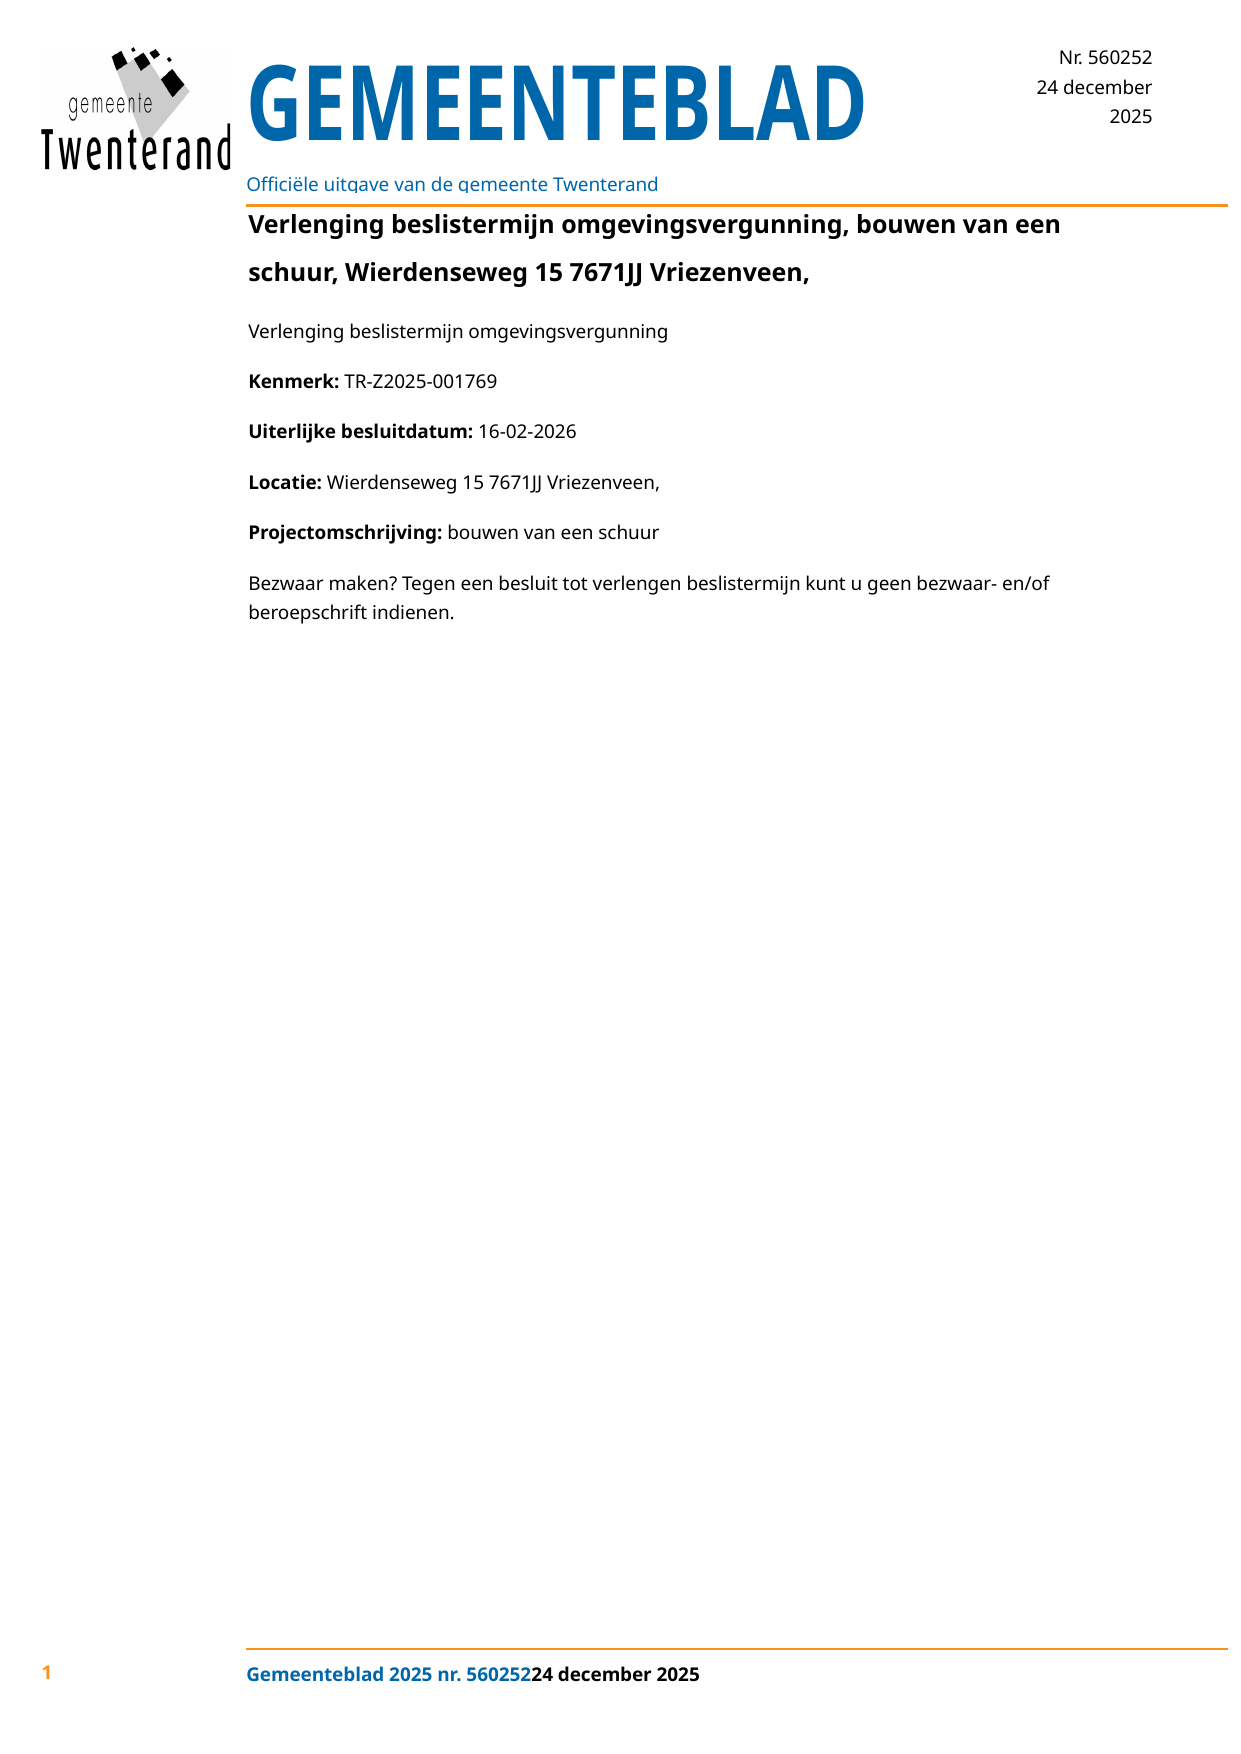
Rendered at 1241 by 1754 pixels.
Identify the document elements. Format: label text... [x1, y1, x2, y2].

text Uiterlijke besluitdatum: 16-02-2026 [248, 419, 1152, 444]
text Kenmerk: TR-Z2025-001769 [248, 368, 1152, 394]
picture [41, 47, 231, 172]
text Projectomschrijving: bouwen van een schuur [248, 519, 1152, 545]
text Bezwaar maken? Tegen een besluit tot verlengen beslistermijn kunt u geen bezwaar- en/of beroepschrift indienen. [248, 570, 1152, 625]
text Verlenging beslistermijn omgevingsvergunning, bouwen van een schuur, Wierdenseweg 15 7671JJ Vriezenveen, [248, 207, 1152, 288]
text Locatie: Wierdenseweg 15 7671JJ Vriezenveen, [248, 469, 1152, 495]
text Verlenging beslistermijn omgevingsvergunning [248, 318, 1152, 344]
